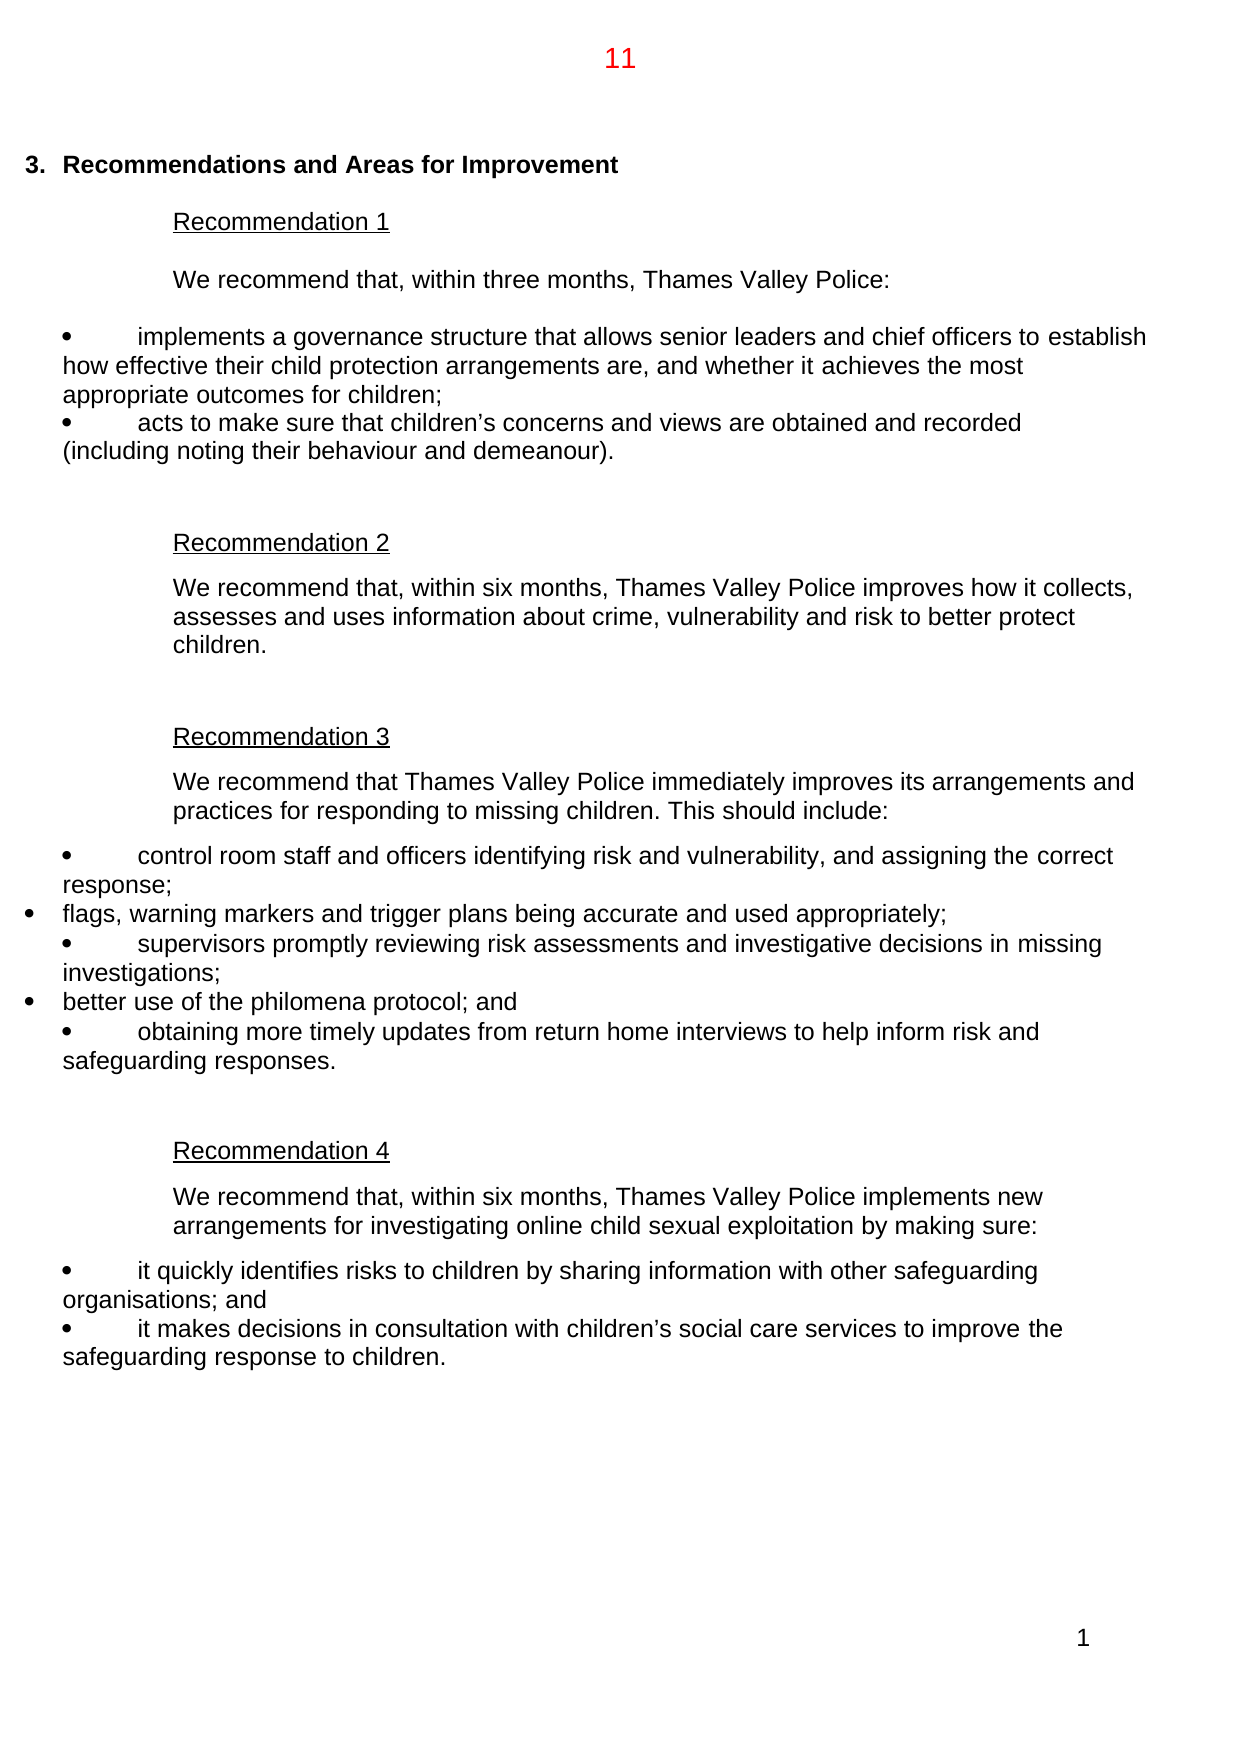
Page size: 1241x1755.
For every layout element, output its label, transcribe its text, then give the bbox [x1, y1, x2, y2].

list control room staff and officers identifying risk and vulnerability, and assigning the correct response; [62, 841, 1141, 899]
text We recommend that, within three months, Thames Valley Police: [173, 265, 1178, 293]
list obtaining more timely updates from return home interviews to help inform risk and safeguarding responses. [62, 1017, 1152, 1074]
list it quickly identifies risks to children by sharing information with other safeguarding organisations; and [62, 1256, 1151, 1313]
text We recommend that, within six months, Thames Valley Police improves how it collects, assesses and uses information about crime, vulnerability and risk to better protect children. [173, 573, 1136, 659]
text Recommendation 2 [173, 528, 1178, 556]
list implements a governance structure that allows senior leaders and chief officers to establish how effective their child protection arrangements are, and whether it achieves the most appropriate outcomes for children; [62, 322, 1152, 409]
list supervisors promptly reviewing risk assessments and investigative decisions in missing investigations; [62, 929, 1121, 987]
list flags, warning markers and trigger plans being accurate and used appropriately; [25, 899, 1178, 929]
text Recommendation 3 [173, 722, 1178, 750]
list acts to make sure that children’s concerns and views are obtained and recorded (including noting their behaviour and demeanour). [62, 409, 1134, 465]
text We recommend that, within six months, Thames Valley Police implements new arrangements for investigating online child sexual exploitation by making sure: [173, 1182, 1046, 1239]
list better use of the philomena protocol; and [25, 987, 1178, 1017]
list it makes decisions in consultation with children’s social care services to improve the safeguarding response to children. [62, 1313, 1132, 1371]
text We recommend that Thames Valley Police immediately improves its arrangements and practices for responding to missing children. This should include: [173, 767, 1138, 824]
subtitle Recommendations and Areas for Improvement [25, 150, 1178, 178]
text Recommendation 4 [173, 1136, 1178, 1165]
text Recommendation 1 [173, 207, 1178, 236]
